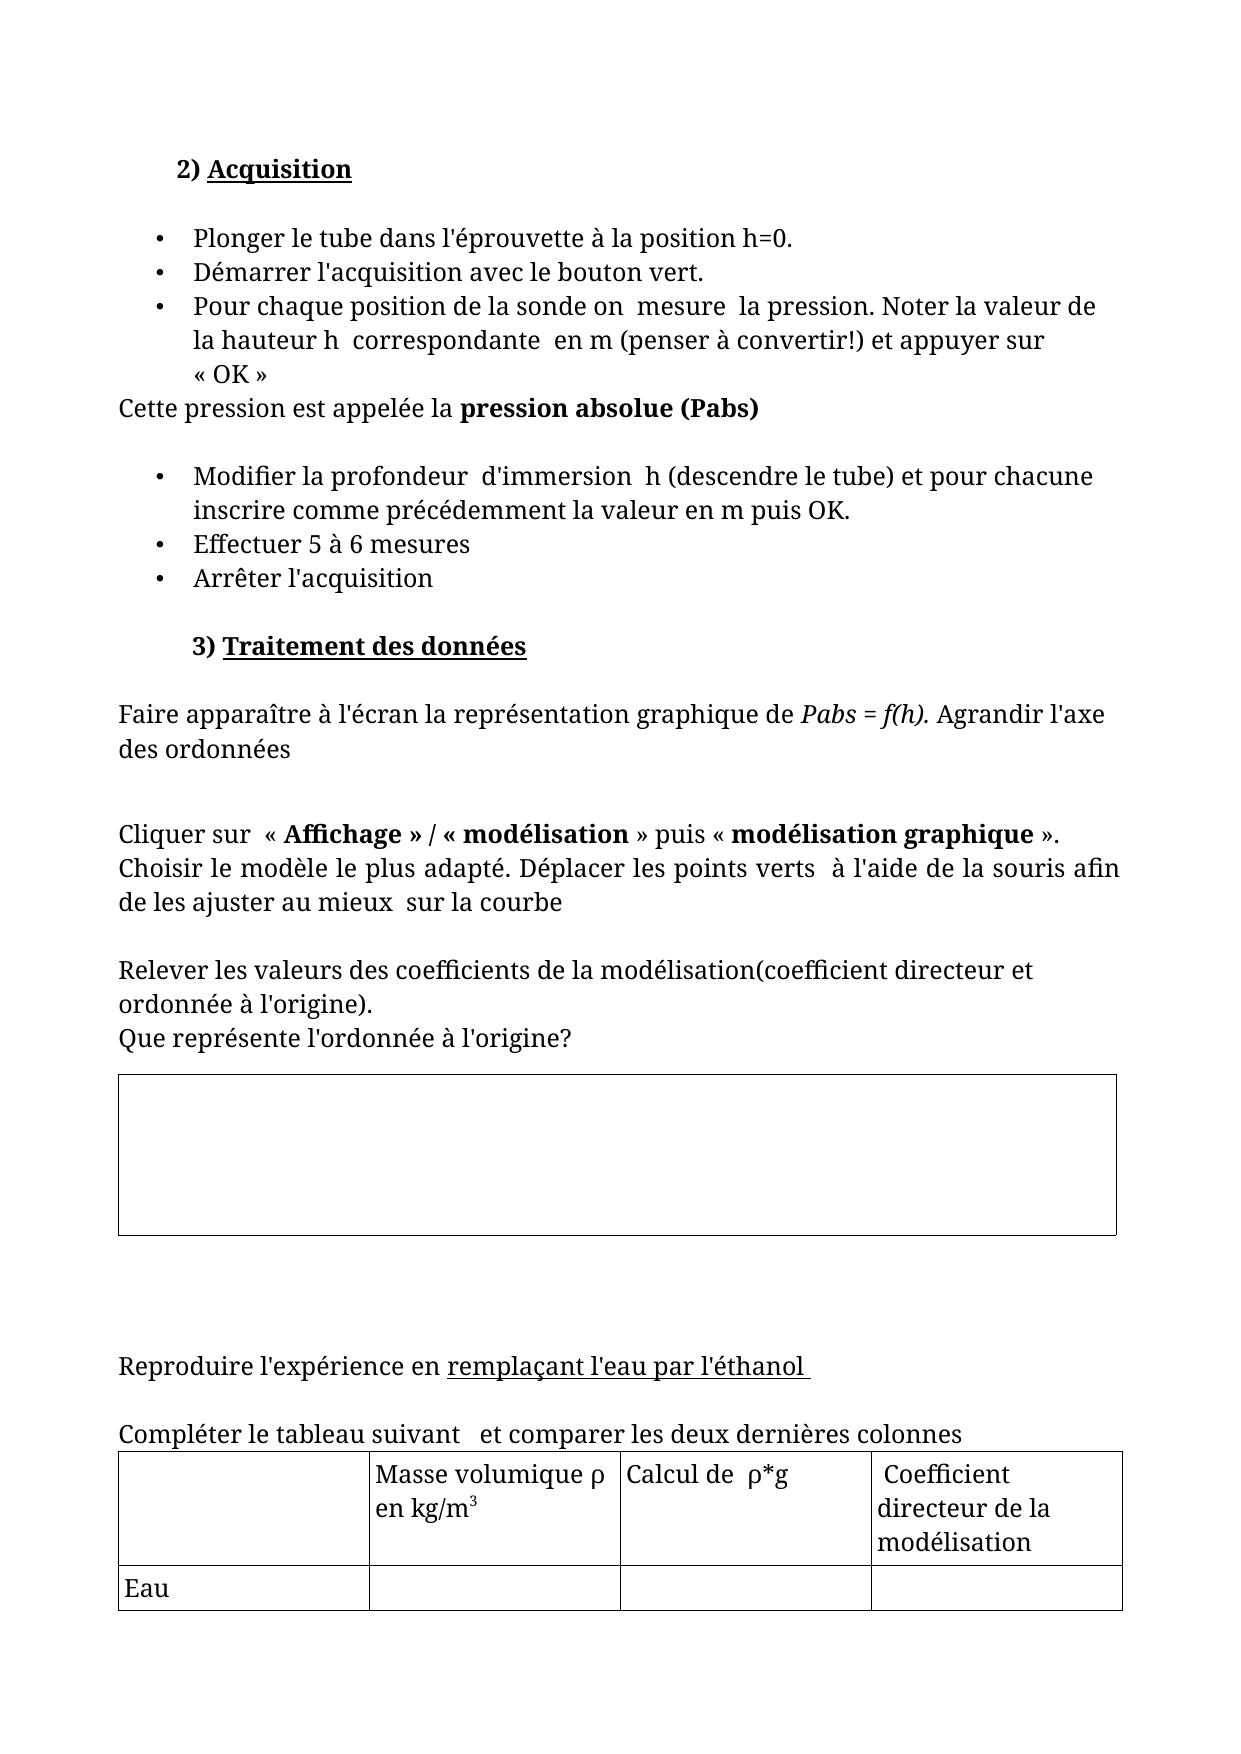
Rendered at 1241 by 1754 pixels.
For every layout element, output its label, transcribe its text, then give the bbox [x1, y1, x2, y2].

text Compléter le tableau suivant et comparer les deux dernières colonnes [118, 1417, 1122, 1451]
list Pour chaque position de la sonde on mesure la pression. Noter la valeur de la hauteur h correspondante en m (penser à convertir!) et appuyer sur « OK » [156, 288, 1122, 391]
table_header [119, 1452, 369, 1565]
text 3) Traitement des données [118, 629, 1122, 663]
text Choisir le modèle le plus adapté. Déplacer les points verts à l'aide de la souris afin de les ajuster au mieux sur la courbe [118, 850, 1122, 918]
table_cell Eau [119, 1566, 369, 1610]
table_header Masse volumique ρ en kg/m3 [370, 1452, 620, 1565]
list Effectuer 5 à 6 mesures [156, 527, 1122, 561]
text Relever les valeurs des coefficients de la modélisation(coefficient directeur et ordonnée à l'origine). [118, 953, 1122, 1021]
table_cell [872, 1566, 1122, 1610]
table_header Calcul de ρ*g [621, 1452, 871, 1565]
text 2) Acquisition [118, 152, 1122, 186]
text Cliquer sur « Affichage » / « modélisation » puis « modélisation graphique ». [118, 816, 1122, 850]
table_header Coefficient directeur de la modélisation [872, 1452, 1122, 1565]
text Faire apparaître à l'écran la représentation graphique de Pabs = f(h). Agrandir l'axe des ordonnées [118, 697, 1122, 765]
text Cette pression est appelée la pression absolue (Pabs) [118, 391, 1122, 425]
text Que représente l'ordonnée à l'origine? [118, 1021, 1122, 1055]
table_cell [621, 1566, 871, 1610]
list Démarrer l'acquisition avec le bouton vert. [156, 254, 1122, 288]
text Reproduire l'expérience en remplaçant l'eau par l'éthanol [118, 1349, 1122, 1383]
table_cell [370, 1566, 620, 1610]
list Modifier la profondeur d'immersion h (descendre le tube) et pour chacune inscrire comme précédemment la valeur en m puis OK. [156, 459, 1122, 527]
list Plonger le tube dans l'éprouvette à la position h=0. [156, 220, 1122, 254]
list Arrêter l'acquisition [156, 561, 1122, 595]
